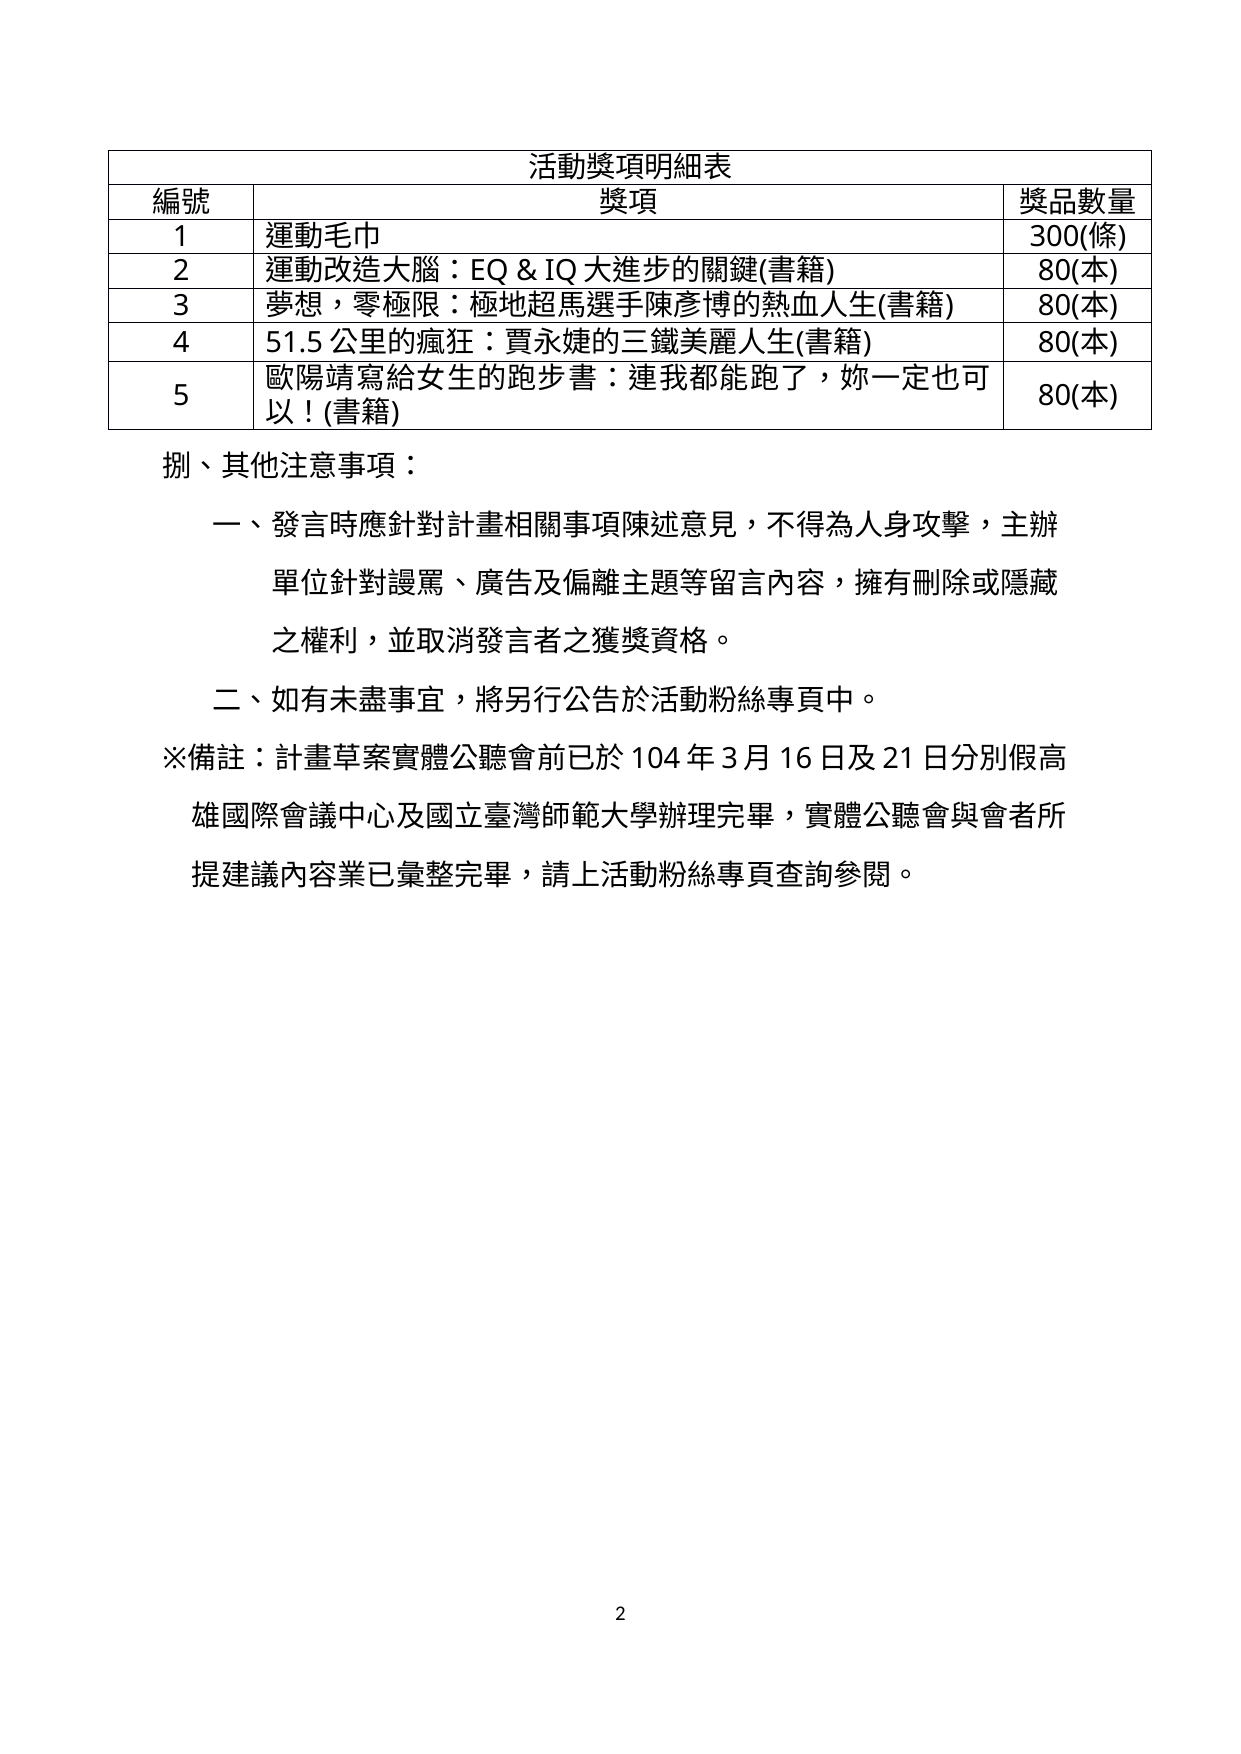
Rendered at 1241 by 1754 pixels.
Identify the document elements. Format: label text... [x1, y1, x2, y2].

table_cell 歐陽靖寫給女生的跑步書：連我都能跑了，妳一定也可以！(書籍) [254, 362, 1003, 429]
table_cell 51.5公里的瘋狂：賈永婕的三鐵美麗人生(書籍) [254, 323, 1003, 361]
table_cell 運動毛巾 [254, 220, 1003, 253]
table_cell 80(本) [1004, 323, 1151, 361]
list 其他注意事項： [162, 430, 1078, 488]
table_cell 300(條) [1004, 220, 1151, 253]
table_cell 3 [109, 289, 253, 322]
table_cell 2 [109, 254, 253, 287]
table_cell 4 [109, 323, 253, 361]
table_cell 80(本) [1004, 289, 1151, 322]
table_cell 80(本) [1004, 362, 1151, 429]
table_cell 運動改造大腦：EQ & IQ大進步的關鍵(書籍) [254, 254, 1003, 287]
table_cell 獎品數量 [1004, 185, 1151, 219]
table_header 活動獎項明細表 [109, 151, 1151, 184]
table_cell 夢想，零極限：極地超馬選手陳彥博的熱血人生(書籍) [254, 289, 1003, 322]
text ※備註：計畫草案實體公聽會前已於104年3月16日及21日分別假高雄國際會議中心及國立臺灣師範大學辦理完畢，實體公聽會與會者所提建議內容業已彙整完畢，請上活動粉絲專頁查詢參閱。 [162, 722, 1078, 897]
table_cell 獎項 [254, 185, 1003, 219]
table_cell 1 [109, 220, 253, 253]
table_cell 80(本) [1004, 254, 1151, 287]
text 一、發言時應針對計畫相關事項陳述意見，不得為人身攻擊，主辦單位針對謾罵、廣告及偏離主題等留言內容，擁有刪除或隱藏之權利，並取消發言者之獲獎資格。 [212, 488, 1078, 663]
text 二、如有未盡事宜，將另行公告於活動粉絲專頁中。 [212, 663, 1078, 722]
table_cell 5 [109, 362, 253, 429]
table_cell 編號 [109, 185, 253, 219]
